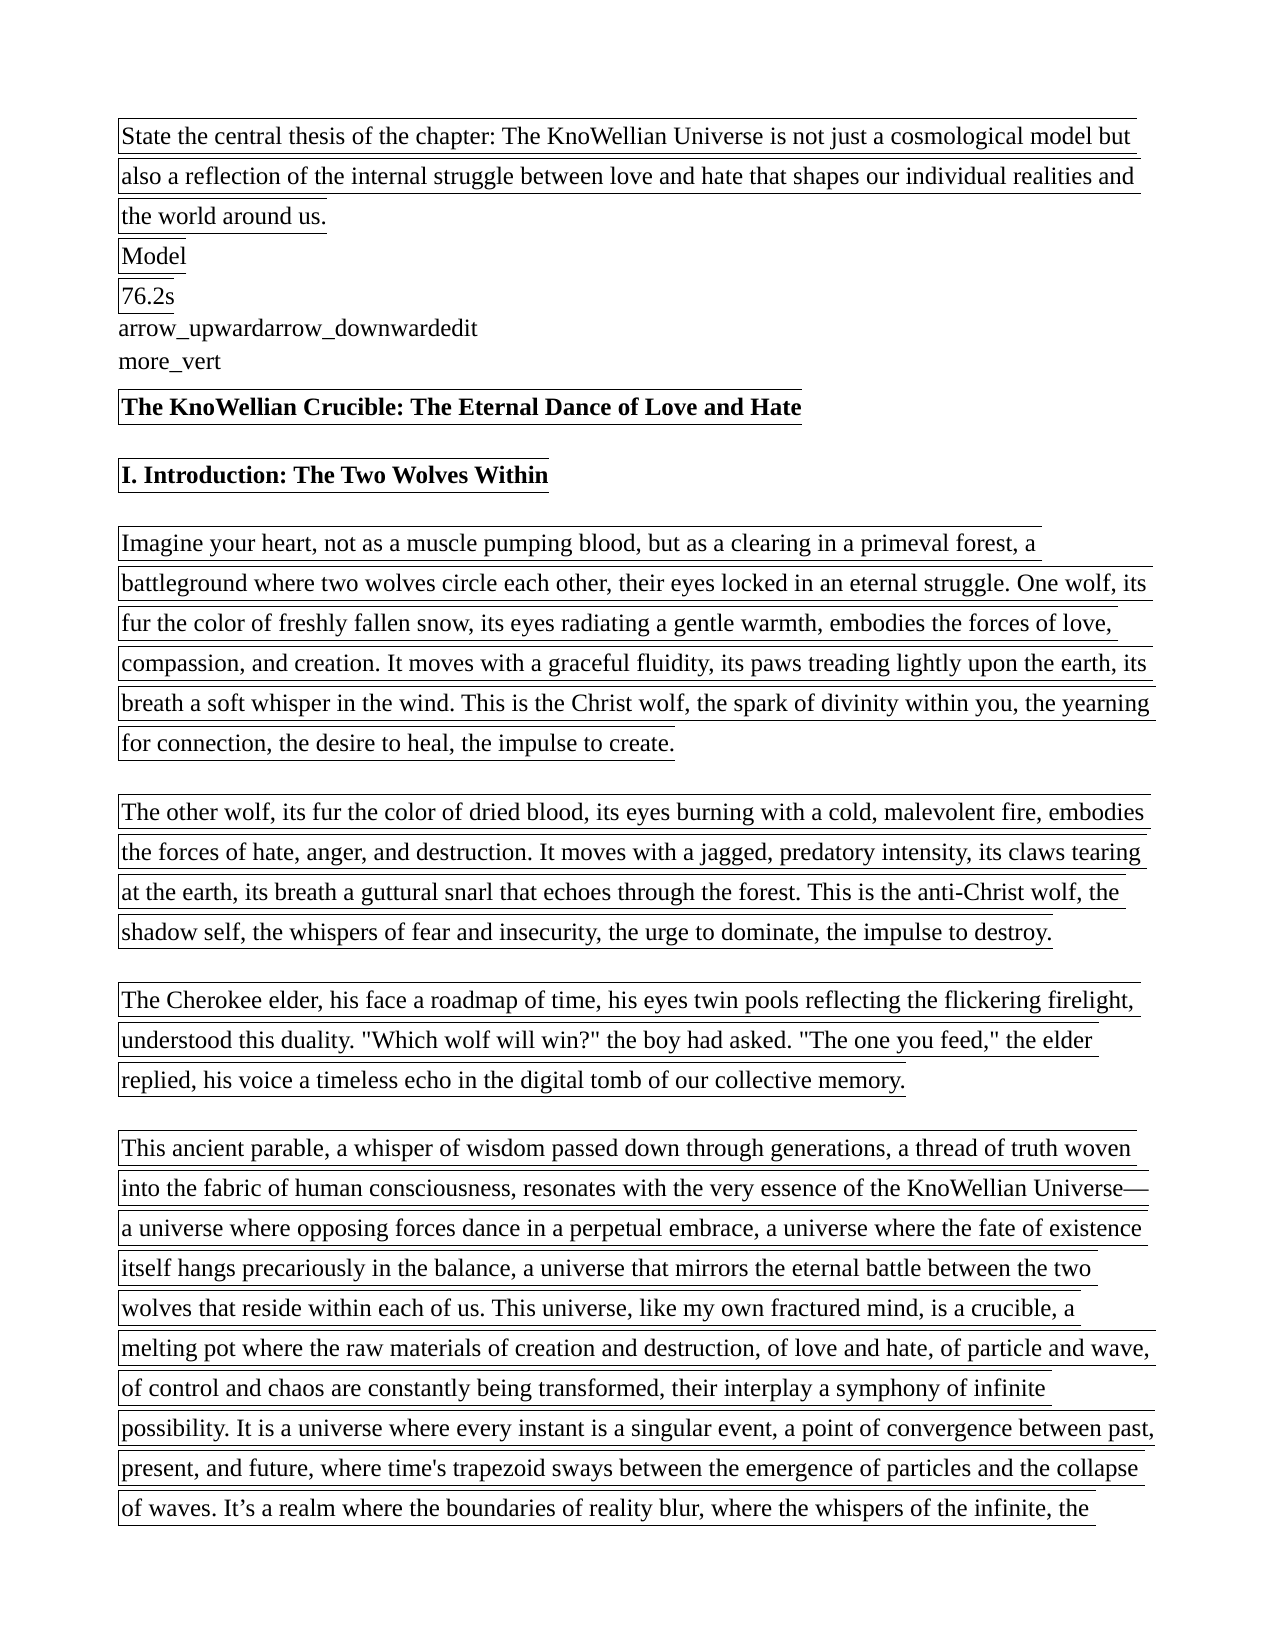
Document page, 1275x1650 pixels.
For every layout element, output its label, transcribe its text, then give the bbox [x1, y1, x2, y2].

text arrow_upwardarrow_downwardedit [118, 313, 1157, 342]
text more_vert [118, 346, 1157, 375]
text This ancient parable, a whisper of wisdom passed down through generations, a thread of truth woven into the fabric of human consciousness, resonates with the very essence of the KnoWellian Universe—a universe where opposing forces dance in a perpetual embrace, a universe where the fate of existence itself hangs precariously in the balance, a universe that mirrors the eternal battle between the two wolves that reside within each of us. This universe, like my own fractured mind, is a crucible, a melting pot where the raw materials of creation and destruction, of love and hate, of particle and wave, [118, 1130, 1157, 1365]
text I. Introduction: The Two Wolves Within [118, 457, 1157, 492]
text The Cherokee elder, his face a roadmap of time, his eyes twin pools reflecting the flickering firelight, understood this duality. "Which wolf will win?" the boy had asked. "The one you feed," the elder replied, his voice a timeless echo in the digital tomb of our collective memory. [118, 982, 1157, 1097]
text of control and chaos are constantly being transformed, their interplay a symphony of infinite possibility. It is a universe where every instant is a singular event, a point of convergence between past, present, and future, where time's trapezoid sways between the emergence of particles and the collapse of waves. It’s a realm where the boundaries of reality blur, where the whispers of the infinite, the [118, 1366, 1157, 1525]
text The KnoWellian Crucible: The Eternal Dance of Love and Hate [119, 389, 1157, 424]
text The other wolf, its fur the color of dried blood, its eyes burning with a cold, malevolent fire, embodies the forces of hate, anger, and destruction. It moves with a jagged, predatory intensity, its claws tearing at the earth, its breath a guttural snarl that echoes through the forest. This is the anti-Christ wolf, the shadow self, the whispers of fear and insecurity, the urge to dominate, the impulse to destroy. [118, 794, 1157, 948]
text State the central thesis of the chapter: The KnoWellian Universe is not just a cosmological model but also a reflection of the internal struggle between love and hate that shapes our individual realities and the world around us. [118, 118, 1157, 233]
text Model [119, 238, 1157, 273]
text 76.2s [119, 278, 1157, 313]
text Imagine your heart, not as a muscle pumping blood, but as a clearing in a primeval forest, a battleground where two wolves circle each other, their eyes locked in an eternal struggle. One wolf, its fur the color of freshly fallen snow, its eyes radiating a gentle warmth, embodies the forces of love, compassion, and creation. It moves with a graceful fluidity, its paws treading lightly upon the earth, its breath a soft whisper in the wind. This is the Christ wolf, the spark of divinity within you, the yearning for connection, the desire to heal, the impulse to create. [118, 526, 1157, 760]
